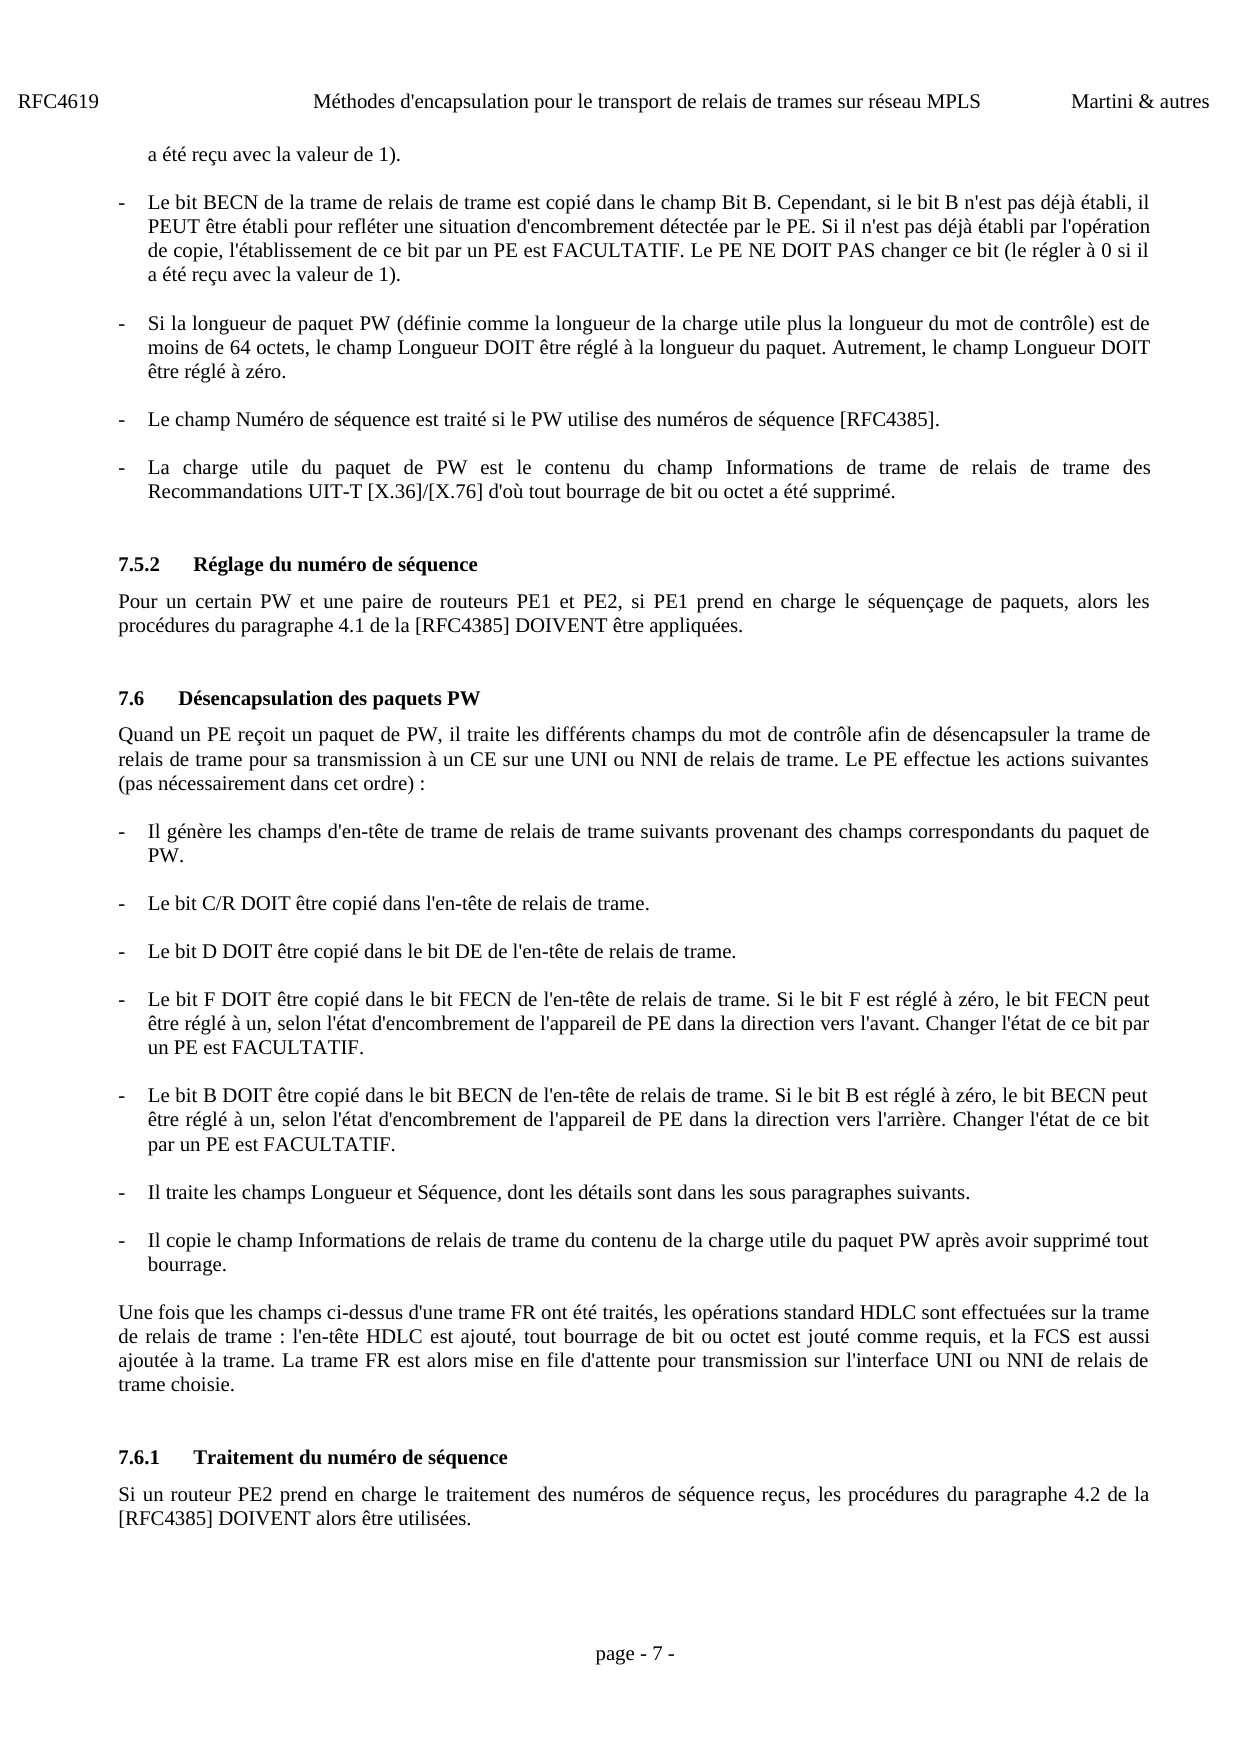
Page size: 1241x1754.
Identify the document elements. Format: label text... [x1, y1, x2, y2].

text a été reçu avec la valeur de 1). [118, 142, 1152, 166]
text - Il génère les champs d'en-tête de trame de relais de trame suivants provenant des champs correspondants du paquet de PW. [118, 819, 1152, 867]
text - Le bit BECN de la trame de relais de trame est copié dans le champ Bit B. Cependant, si le bit B n'est pas déjà établi, il PEUT être établi pour refléter une situation d'encombrement détectée par le PE. Si il n'est pas déjà établi par l'opération de copie, l'établissement de ce bit par un PE est FACULTATIF. Le PE NE DOIT PAS changer ce bit (le régler à 0 si il a été reçu avec la valeur de 1). [118, 190, 1152, 286]
subtitle 7.6.1 Traitement du numéro de séquence [118, 1445, 1152, 1469]
text Une fois que les champs ci-dessus d'une trame FR ont été traités, les opérations standard HDLC sont effectuées sur la trame de relais de trame : l'en-tête HDLC est ajouté, tout bourrage de bit ou octet est jouté comme requis, et la FCS est aussi ajoutée à la trame. La trame FR est alors mise en file d'attente pour transmission sur l'interface UNI ou NNI de relais de trame choisie. [118, 1300, 1152, 1396]
text Pour un certain PW et une paire de routeurs PE1 et PE2, si PE1 prend en charge le séquençage de paquets, alors les procédures du paragraphe 4.1 de la [RFC4385] DOIVENT être appliquées. [118, 589, 1152, 637]
text - Le bit B DOIT être copié dans le bit BECN de l'en-tête de relais de trame. Si le bit B est réglé à zéro, le bit BECN peut être réglé à un, selon l'état d'encombrement de l'appareil de PE dans la direction vers l'arrière. Changer l'état de ce bit par un PE est FACULTATIF. [118, 1083, 1152, 1156]
text - Si la longueur de paquet PW (définie comme la longueur de la charge utile plus la longueur du mot de contrôle) est de moins de 64 octets, le champ Longueur DOIT être réglé à la longueur du paquet. Autrement, le champ Longueur DOIT être réglé à zéro. [118, 311, 1152, 383]
subtitle 7.5.2 Réglage du numéro de séquence [118, 552, 1152, 576]
text - Il copie le champ Informations de relais de trame du contenu de la charge utile du paquet PW après avoir supprimé tout bourrage. [118, 1228, 1152, 1276]
text - Le bit D DOIT être copié dans le bit DE de l'en-tête de relais de trame. [118, 939, 1152, 963]
subtitle 7.6 Désencapsulation des paquets PW [118, 686, 1152, 710]
text - Il traite les champs Longueur et Séquence, dont les détails sont dans les sous paragraphes suivants. [118, 1179, 1152, 1204]
text Si un routeur PE2 prend en charge le traitement des numéros de séquence reçus, les procédures du paragraphe 4.2 de la [RFC4385] DOIVENT alors être utilisées. [118, 1482, 1152, 1530]
text - Le champ Numéro de séquence est traité si le PW utilise des numéros de séquence [RFC4385]. [118, 407, 1152, 431]
text - Le bit C/R DOIT être copié dans l'en-tête de relais de trame. [118, 891, 1152, 915]
text - La charge utile du paquet de PW est le contenu du champ Informations de trame de relais de trame des Recommandations UIT-T [X.36]/[X.76] d'où tout bourrage de bit ou octet a été supprimé. [118, 455, 1152, 503]
text Quand un PE reçoit un paquet de PW, il traite les différents champs du mot de contrôle afin de désencapsuler la trame de relais de trame pour sa transmission à un CE sur une UNI ou NNI de relais de trame. Le PE effectue les actions suivantes (pas nécessairement dans cet ordre) : [118, 722, 1152, 794]
text - Le bit F DOIT être copié dans le bit FECN de l'en-tête de relais de trame. Si le bit F est réglé à zéro, le bit FECN peut être réglé à un, selon l'état d'encombrement de l'appareil de PE dans la direction vers l'avant. Changer l'état de ce bit par un PE est FACULTATIF. [118, 987, 1152, 1059]
